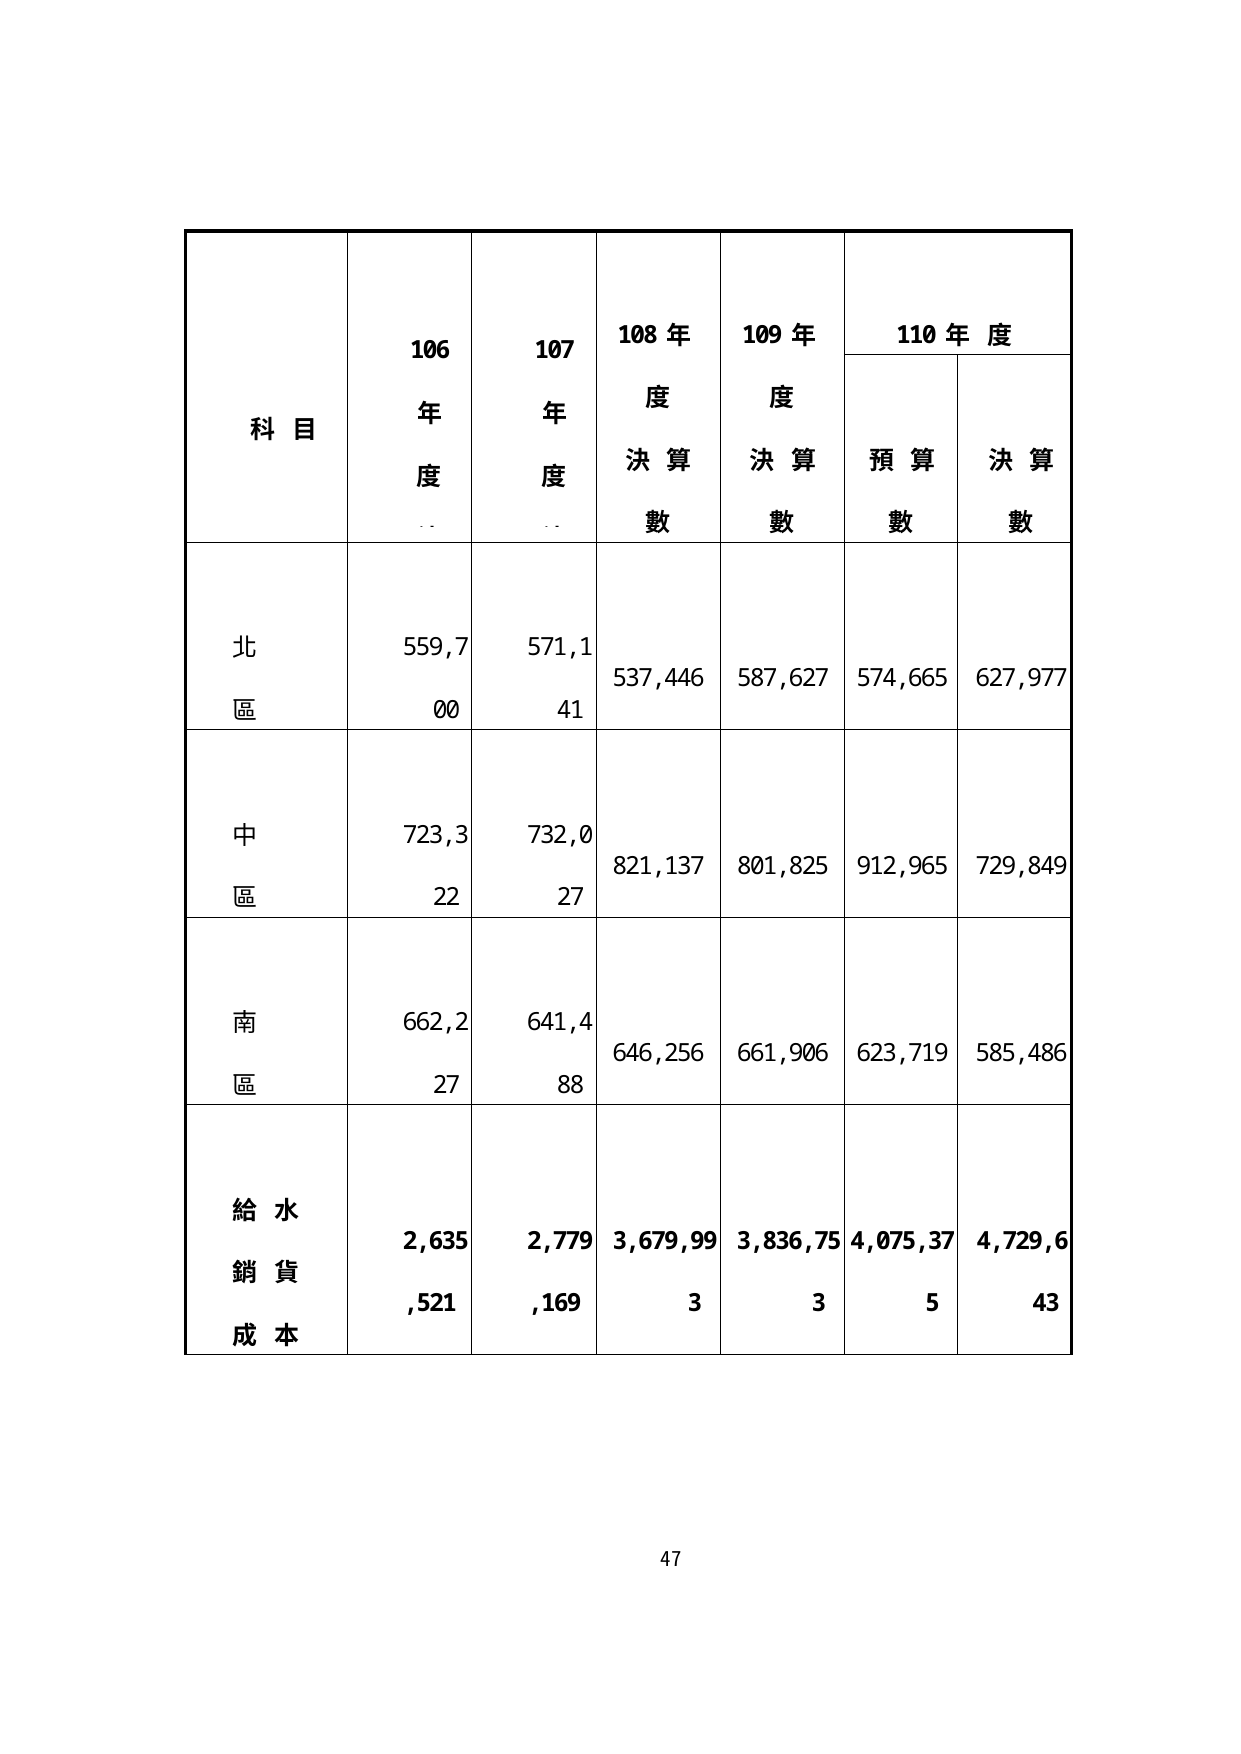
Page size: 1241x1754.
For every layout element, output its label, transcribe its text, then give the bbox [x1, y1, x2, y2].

table_cell 821,137 [597, 730, 720, 917]
table_cell 729,849 [958, 730, 1070, 917]
table_cell 585,486 [958, 918, 1070, 1104]
table_cell 南 區 [187, 918, 347, 1104]
table_cell 559,700 [348, 543, 471, 729]
table_cell 預算數 [845, 355, 957, 542]
table_cell 661,906 [721, 918, 844, 1104]
table_cell 571,141 [472, 543, 596, 729]
table_header 109年度 決算數 [721, 233, 844, 542]
table_cell 587,627 [721, 543, 844, 729]
table_header 107年度 決算數 [472, 233, 596, 542]
table_header 科目 [187, 233, 347, 542]
table_header 110年度 [845, 233, 1070, 354]
table_cell 623,719 [845, 918, 957, 1104]
table_cell 627,977 [958, 543, 1070, 729]
table_header 108年度 決算數 [597, 233, 720, 542]
table_cell 646,256 [597, 918, 720, 1104]
table_cell 北 區 [187, 543, 347, 729]
table_cell 給水銷貨成本 [187, 1105, 347, 1354]
table_cell 2,779,169 [472, 1105, 596, 1354]
table_cell 4,729,643 [958, 1105, 1070, 1354]
table_cell 3,679,993 [597, 1105, 720, 1354]
table_header 106年度 決算數 [348, 233, 471, 542]
table_cell 3,836,753 [721, 1105, 844, 1354]
table_cell 723,322 [348, 730, 471, 917]
table_cell 662,227 [348, 918, 471, 1104]
table_cell 641,488 [472, 918, 596, 1104]
table_cell 4,075,375 [845, 1105, 957, 1354]
table_cell 決算數 [958, 355, 1070, 542]
table_cell 574,665 [845, 543, 957, 729]
table_cell 912,965 [845, 730, 957, 917]
table_cell 中 區 [187, 730, 347, 917]
table_cell 732,027 [472, 730, 596, 917]
table_cell 537,446 [597, 543, 720, 729]
table_cell 801,825 [721, 730, 844, 917]
table_cell 2,635,521 [348, 1105, 471, 1354]
